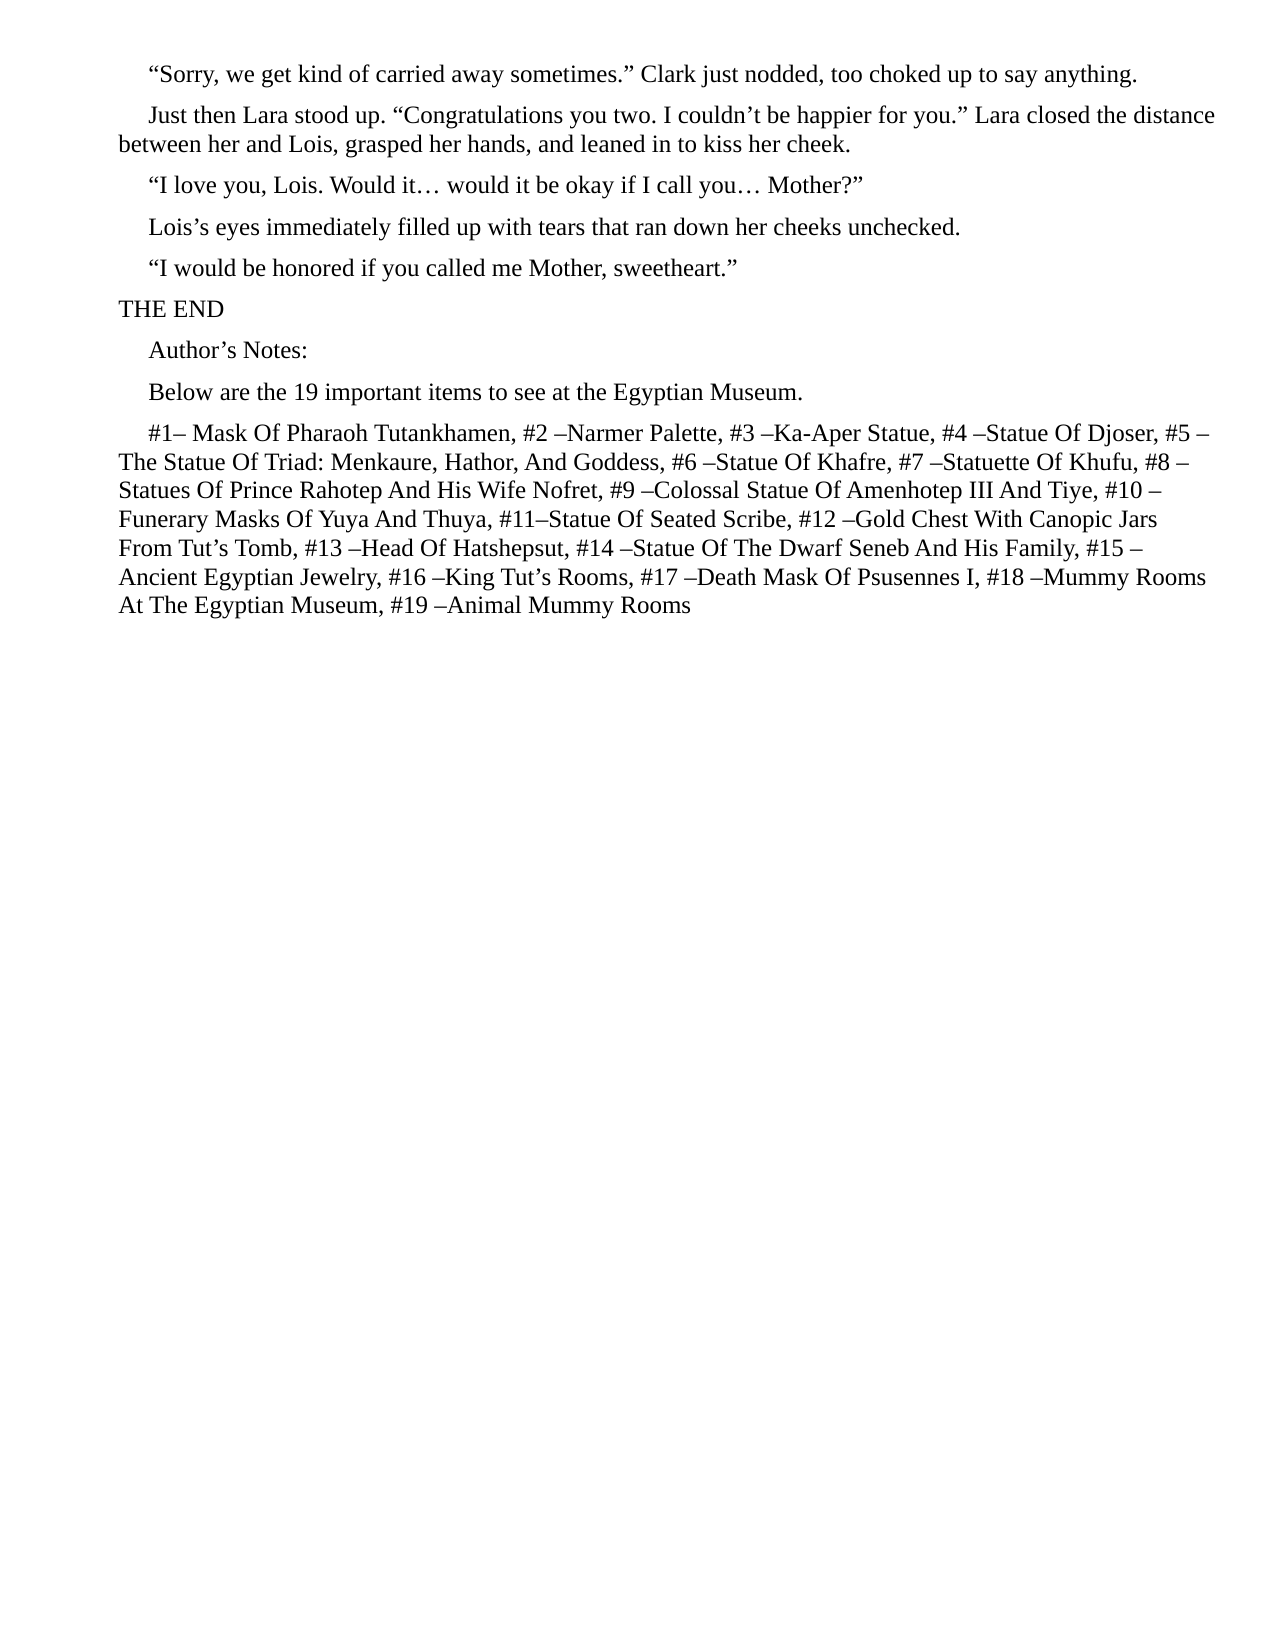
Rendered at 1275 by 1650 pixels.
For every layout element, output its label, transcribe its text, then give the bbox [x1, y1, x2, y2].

text “I love you, Lois. Would it… would it be okay if I call you… Mother?” [118, 170, 1216, 199]
text #1– Mask Of Pharaoh Tutankhamen, #2 –Narmer Palette, #3 –Ka-Aper Statue, #4 –Statue Of Djoser, #5 –The Statue Of Triad: Menkaure, Hathor, And Goddess, #6 –Statue Of Khafre, #7 –Statuette Of Khufu, #8 –Statues Of Prince Rahotep And His Wife Nofret, #9 –Colossal Statue Of Amenhotep III And Tiye, #10 –Funerary Masks Of Yuya And Thuya, #11–Statue Of Seated Scribe, #12 –Gold Chest With Canopic Jars From Tut’s Tomb, #13 –Head Of Hatshepsut, #14 –Statue Of The Dwarf Seneb And His Family, #15 –Ancient Egyptian Jewelry, #16 –King Tut’s Rooms, #17 –Death Mask Of Psusennes I, #18 –Mummy Rooms At The Egyptian Museum, #19 –Animal Mummy Rooms [118, 418, 1216, 619]
text “I would be honored if you called me Mother, sweetheart.” [118, 253, 1216, 282]
text Just then Lara stood up. “Congratulations you two. I couldn’t be happier for you.” Lara closed the distance between her and Lois, grasped her hands, and leaned in to kiss her cheek. [118, 100, 1216, 158]
text “Sorry, we get kind of carried away sometimes.” Clark just nodded, too choked up to say anything. [118, 59, 1216, 88]
text THE END [118, 294, 1216, 323]
text Lois’s eyes immediately filled up with tears that ran down her cheeks unchecked. [118, 212, 1216, 240]
text Author’s Notes: [118, 335, 1216, 364]
text Below are the 19 important items to see at the Egyptian Museum. [118, 377, 1216, 405]
